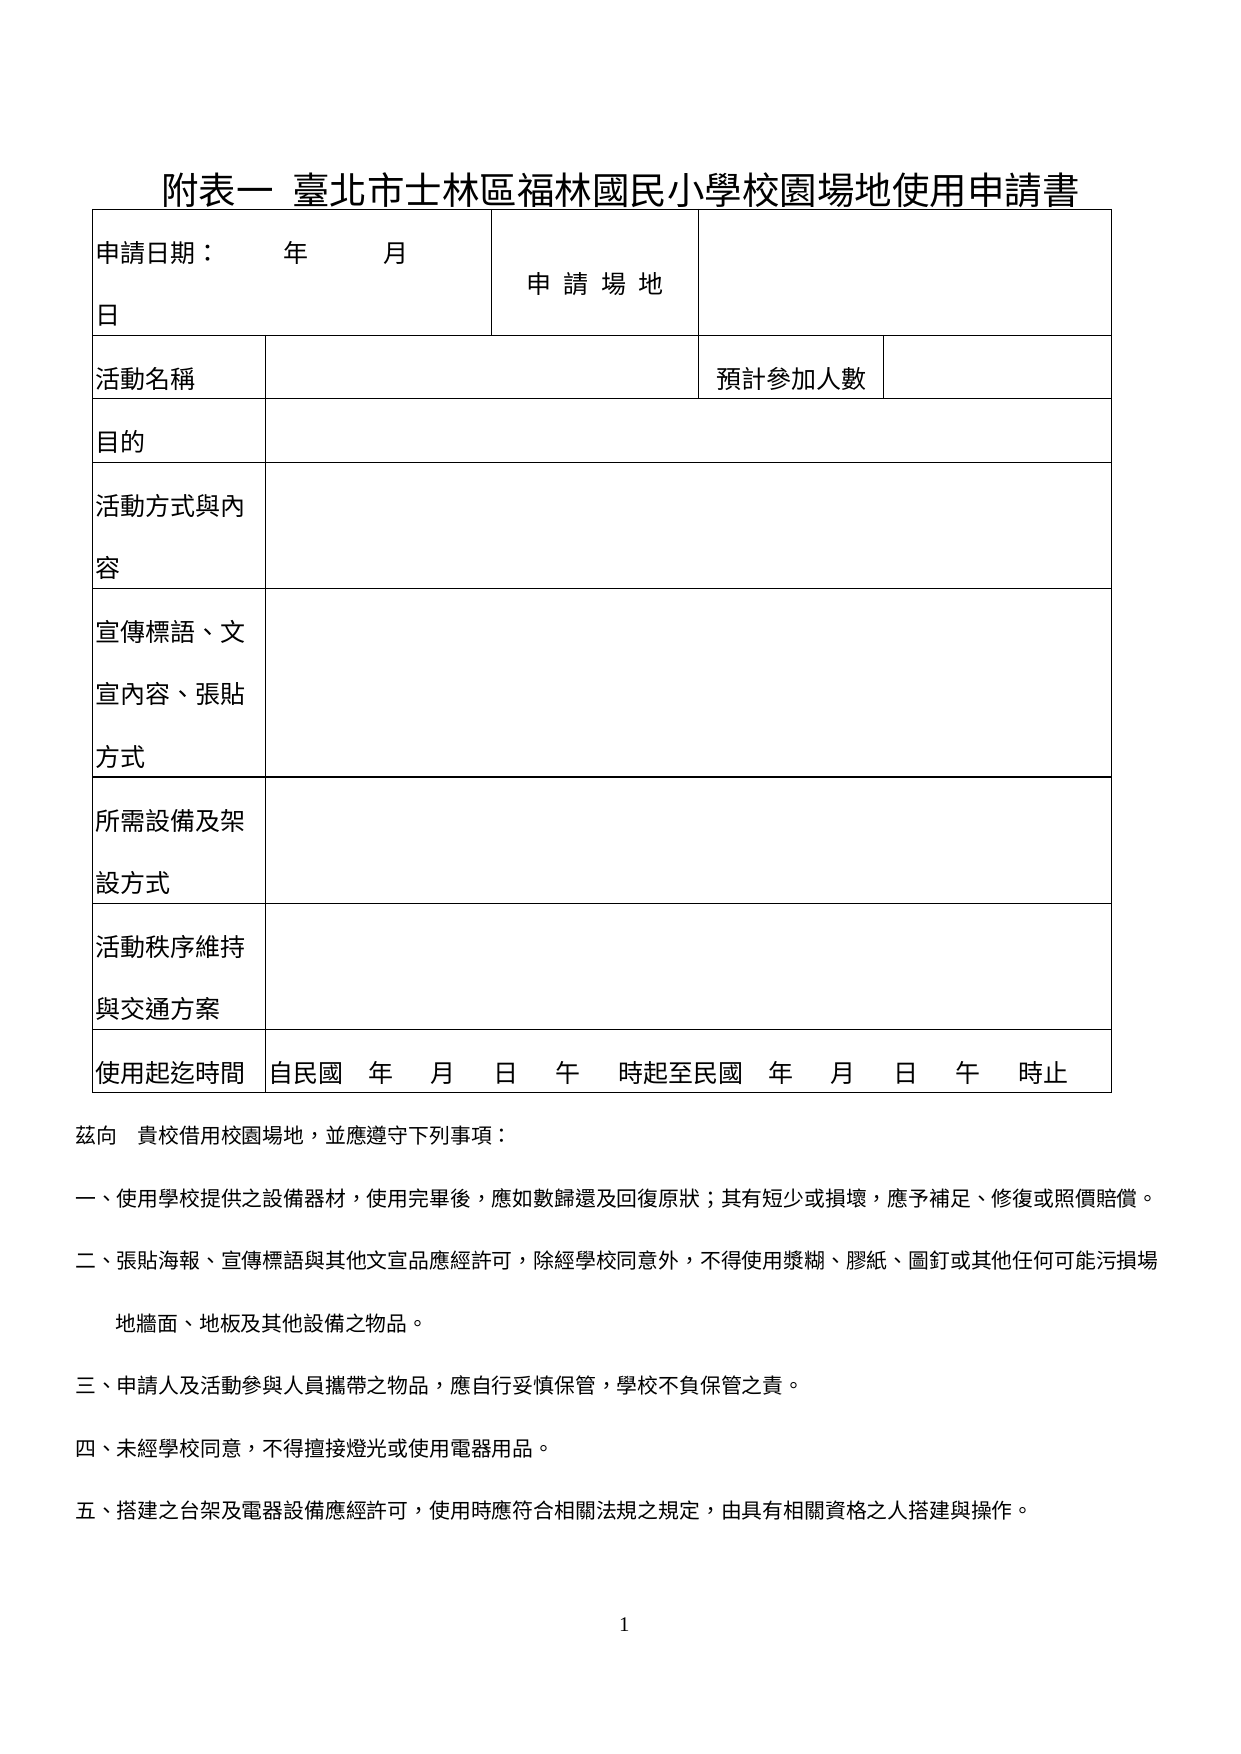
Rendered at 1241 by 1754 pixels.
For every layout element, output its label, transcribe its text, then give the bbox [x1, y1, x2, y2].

table_cell 活動方式與內容 [93, 463, 265, 588]
text 一、使用學校提供之設備器材，使用完畢後，應如數歸還及回復原狀；其有短少或損壞，應予補足、修復或照價賠償。 [75, 1156, 1165, 1218]
table_cell [266, 589, 1111, 776]
text 三、申請人及活動參與人員攜帶之物品，應自行妥慎保管，學校不負保管之責。 [75, 1343, 1165, 1406]
text 附表一 臺北市士林區福林國民小學校園場地使用申請書 [60, 146, 1180, 209]
table_cell [884, 336, 1111, 398]
table_cell 活動名稱 [93, 336, 265, 398]
text 二、張貼海報、宣傳標語與其他文宣品應經許可，除經學校同意外，不得使用漿糊、膠紙、圖釘或其他任何可能污損場地牆面、地板及其他設備之物品。 [75, 1218, 1165, 1343]
table_header 申請日期： 年 月 日 [93, 210, 491, 335]
text 茲向 貴校借用校園場地，並應遵守下列事項： [75, 1093, 1165, 1156]
table_cell 使用起迄時間 [93, 1030, 265, 1092]
table_cell 活動秩序維持與交通方案 [93, 904, 265, 1028]
table_cell 預計參加人數 [699, 336, 883, 398]
table_cell [266, 336, 698, 398]
text 五、搭建之台架及電器設備應經許可，使用時應符合相關法規之規定，由具有相關資格之人搭建與操作。 [75, 1468, 1165, 1531]
table_cell [266, 904, 1111, 1028]
table_cell 所需設備及架設方式 [93, 778, 265, 902]
table_cell [266, 778, 1111, 902]
text 四、未經學校同意，不得擅接燈光或使用電器用品。 [75, 1406, 1165, 1468]
table_cell [266, 463, 1111, 588]
table_cell 自民國 年 月 日 午 時起至民國 年 月 日 午 時止 [266, 1030, 1111, 1092]
table_cell 目的 [93, 399, 265, 462]
table_cell 宣傳標語、文宣內容、張貼方式 [93, 589, 265, 776]
table_cell [266, 399, 1111, 462]
table_header 申 請 場 地 [492, 210, 698, 335]
table_header [699, 210, 1111, 335]
